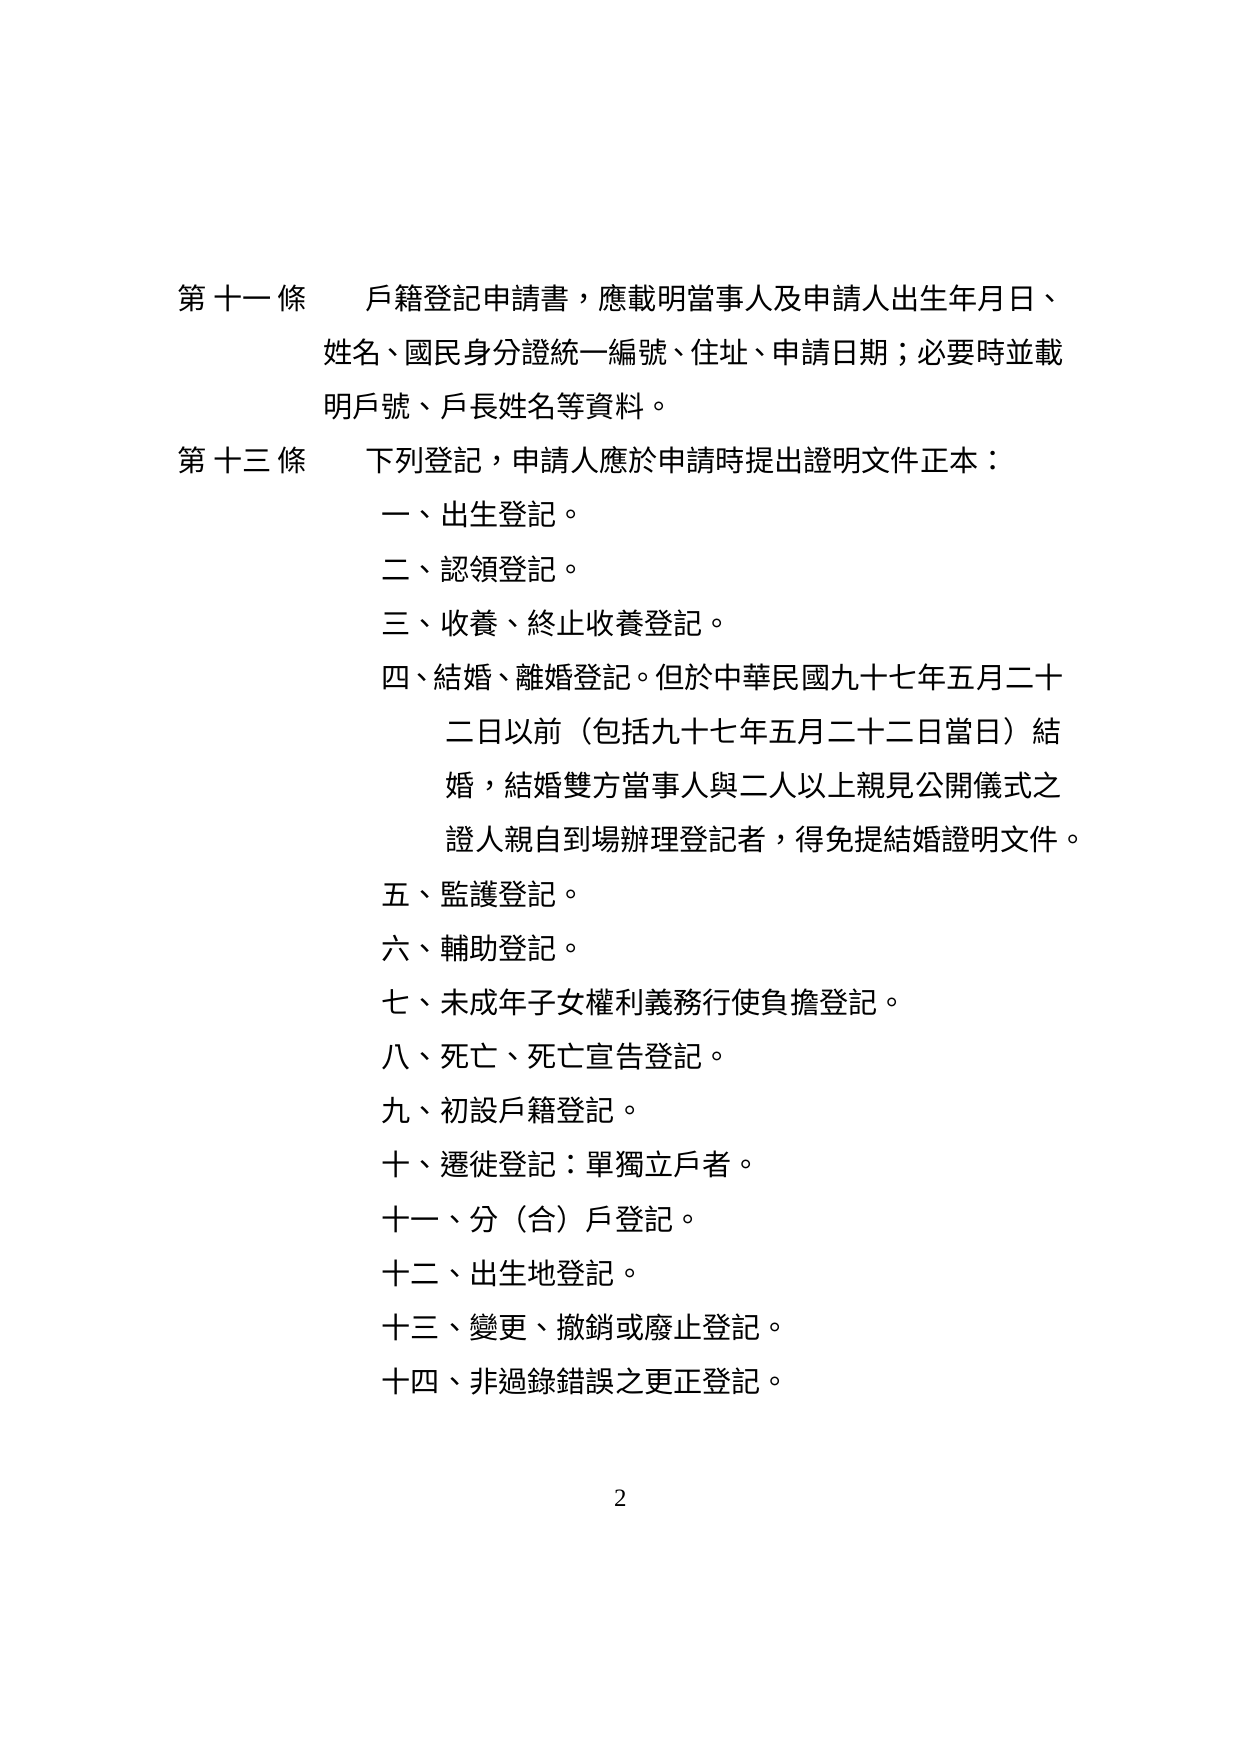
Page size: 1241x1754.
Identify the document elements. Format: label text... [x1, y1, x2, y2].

text 一、出生登記。 [177, 482, 1063, 537]
text 十四、非過錄錯誤之更正登記。 [177, 1349, 1063, 1403]
text 十二、出生地登記。 [177, 1241, 1063, 1295]
text 二、認領登記。 [177, 537, 1063, 591]
text 四、結婚、離婚登記。但於中華民國九十七年五月二十二日以前（包括九十七年五月二十二日當日）結婚，結婚雙方當事人與二人以上親見公開儀式之證人親自到場辦理登記者，得免提結婚證明文件。 [177, 645, 1063, 862]
text 八、死亡、死亡宣告登記。 [177, 1024, 1063, 1078]
text 五、監護登記。 [177, 862, 1063, 916]
text 十一、分（合）戶登記。 [177, 1187, 1063, 1241]
text 九、初設戶籍登記。 [177, 1078, 1063, 1132]
text 十、遷徙登記：單獨立戶者。 [177, 1132, 1063, 1187]
text 十三、變更、撤銷或廢止登記。 [177, 1295, 1063, 1349]
text 第 十三 條 下列登記，申請人應於申請時提出證明文件正本： [177, 428, 1063, 482]
text 六、輔助登記。 [177, 916, 1063, 970]
text 第 十一 條 戶籍登記申請書，應載明當事人及申請人出生年月日、姓名、國民身分證統一編號、住址、申請日期；必要時並載明戶號、戶長姓名等資料。 [177, 266, 1063, 428]
text 三、收養、終止收養登記。 [177, 591, 1063, 645]
text 七、未成年子女權利義務行使負擔登記。 [177, 970, 1063, 1024]
